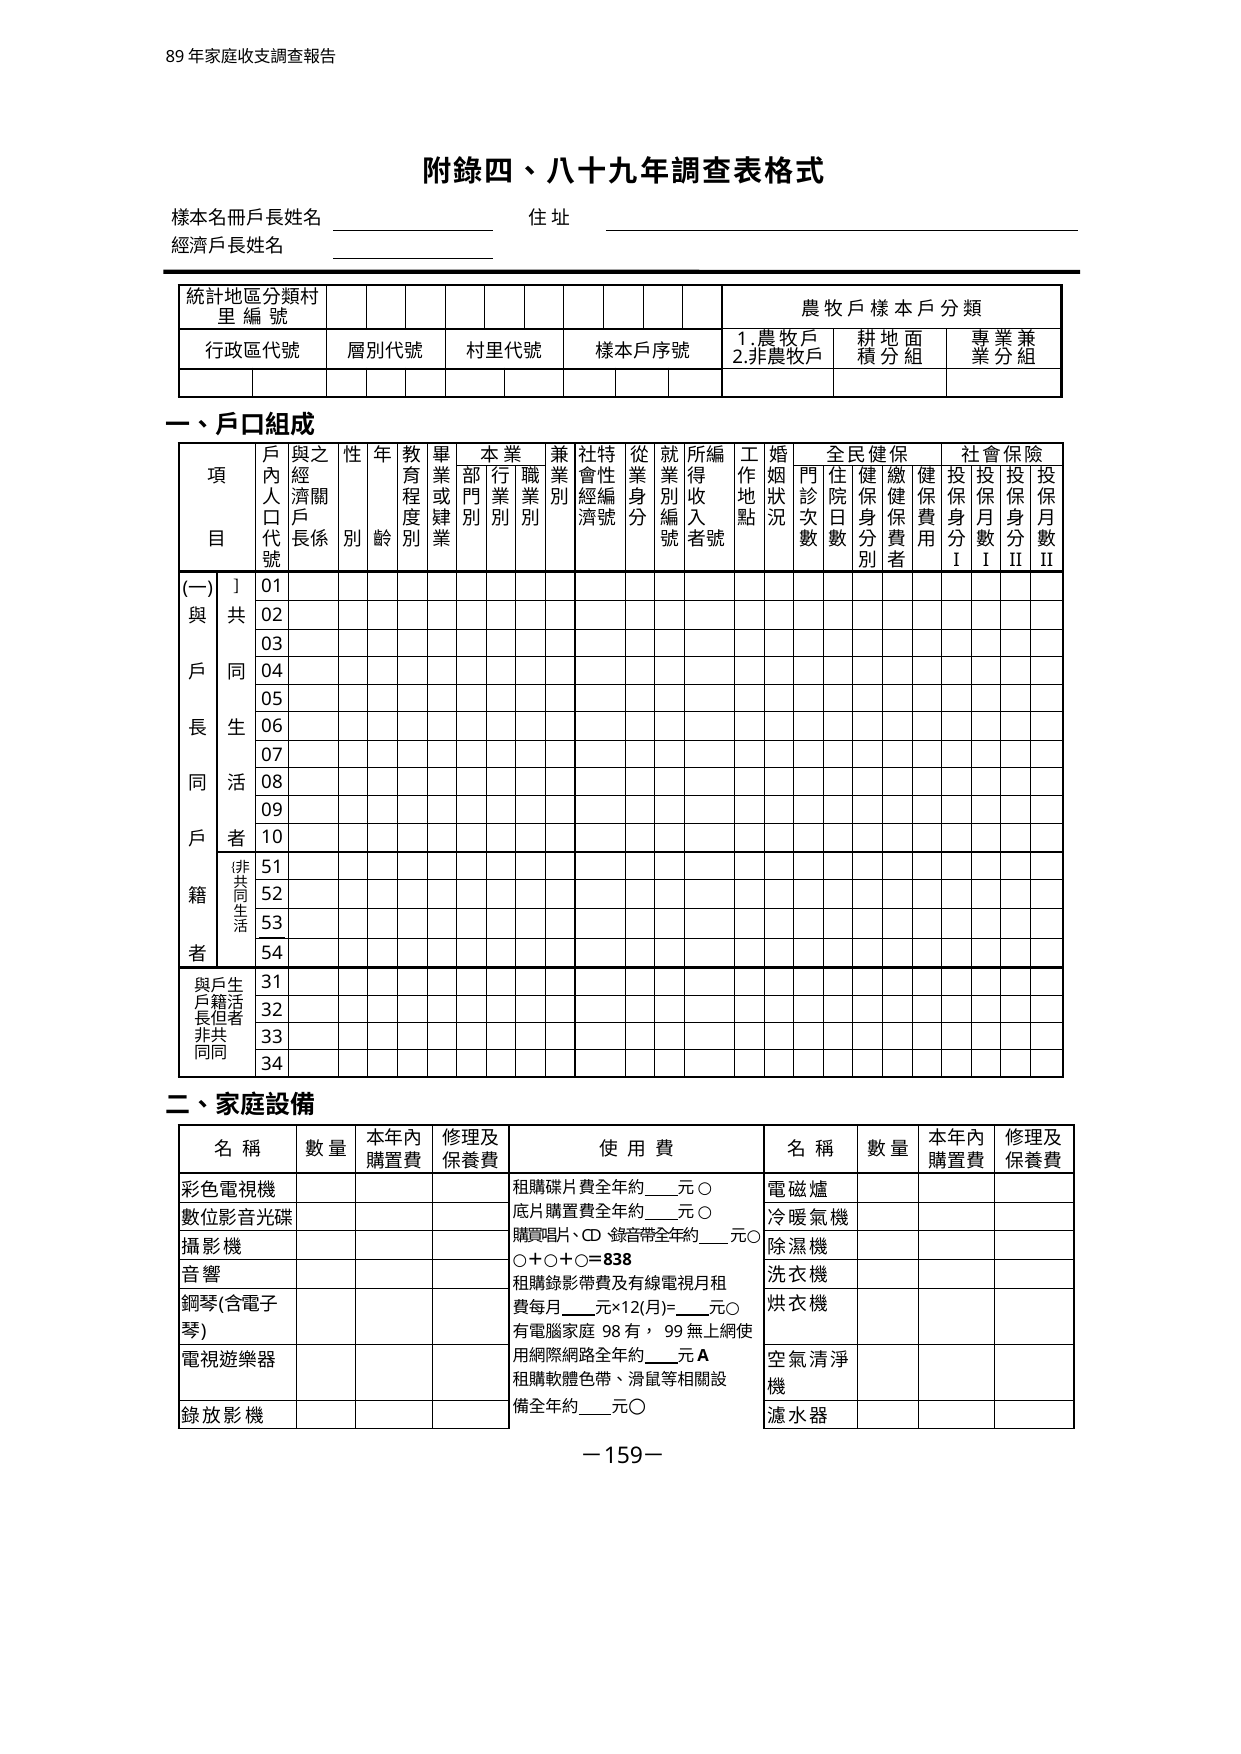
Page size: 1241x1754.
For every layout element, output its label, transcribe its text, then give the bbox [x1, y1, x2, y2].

table_cell 行業別 [487, 466, 515, 570]
table_cell [433, 1401, 508, 1428]
table_cell [487, 996, 515, 1022]
table_cell [942, 909, 971, 938]
table_cell [339, 880, 367, 908]
table_header [606, 202, 1078, 230]
table_cell [487, 1050, 515, 1076]
table_cell 繳健保費者 [883, 466, 912, 570]
table_header 住 址 [493, 202, 606, 230]
table_cell [685, 768, 734, 795]
table_cell [972, 969, 1000, 994]
table_cell [735, 657, 764, 684]
table_cell [919, 1231, 994, 1259]
table_cell [858, 1289, 918, 1343]
table_cell [1031, 768, 1062, 795]
table_cell [218, 879, 226, 908]
table_cell [942, 768, 971, 795]
table_cell [428, 630, 456, 656]
table_cell [339, 969, 367, 994]
table_cell [227, 938, 253, 954]
table_cell [368, 657, 397, 684]
table_cell [457, 969, 486, 994]
table_cell [942, 741, 971, 767]
table_cell [972, 573, 1000, 600]
table_cell [942, 969, 971, 994]
table_cell [942, 880, 971, 908]
table_cell [735, 939, 764, 966]
table_cell [339, 573, 367, 600]
table_cell 投保身分I [942, 466, 971, 570]
table_cell [883, 573, 912, 600]
table_cell [356, 1203, 432, 1230]
table_cell [516, 1050, 545, 1076]
table_cell [398, 741, 427, 767]
table_cell [356, 1345, 432, 1399]
table_cell [398, 853, 427, 879]
table_cell [853, 796, 882, 822]
table_cell [576, 685, 625, 711]
table_cell [765, 601, 793, 628]
table_cell [765, 853, 793, 879]
table_cell [289, 853, 338, 879]
table_cell [368, 1050, 397, 1076]
table_cell [546, 1023, 574, 1049]
table_header [525, 286, 563, 328]
table_cell [972, 768, 1000, 795]
table_cell [218, 795, 255, 822]
table_cell [735, 796, 764, 822]
table_cell [735, 1050, 764, 1076]
table_cell 經 濟關 戶 長係 [289, 465, 338, 570]
table_cell 業別 [546, 465, 574, 570]
table_cell [576, 1023, 625, 1049]
table_cell [289, 741, 338, 767]
table_cell [487, 630, 515, 656]
table_cell [227, 859, 253, 879]
table_cell [1001, 601, 1030, 628]
table_cell [794, 880, 823, 908]
table_cell [883, 909, 912, 938]
table_header 所編 [685, 444, 734, 465]
table_cell [368, 880, 397, 908]
table_cell [913, 969, 941, 994]
table_cell [735, 853, 764, 879]
table_cell [913, 712, 941, 740]
table_cell 姻 狀 況 [765, 465, 793, 570]
table_header [446, 286, 484, 328]
table_cell [626, 685, 654, 711]
table_cell [289, 969, 338, 994]
table_cell [824, 768, 852, 795]
table_cell [995, 1260, 1073, 1287]
table_cell 冷暖氣機 [765, 1203, 857, 1230]
table_cell [972, 880, 1000, 908]
table_header [604, 286, 643, 328]
table_cell [853, 996, 882, 1022]
table_cell [735, 601, 764, 628]
table_cell [853, 824, 882, 851]
table_cell [1031, 657, 1062, 684]
table_cell 02 [256, 601, 288, 628]
table_cell [289, 712, 338, 740]
table_cell [853, 969, 882, 994]
table_cell 06 [256, 712, 288, 740]
table_cell [339, 768, 367, 795]
table_cell [546, 969, 574, 994]
table_cell [942, 853, 971, 879]
table_cell [516, 996, 545, 1022]
table_cell [457, 601, 486, 628]
table_cell [824, 880, 852, 908]
table_cell [883, 1023, 912, 1049]
table_header 與之 [289, 444, 338, 465]
table_cell [853, 601, 882, 628]
table_cell [655, 824, 684, 851]
table_cell [516, 573, 545, 600]
table_cell [368, 996, 397, 1022]
table_cell [1031, 601, 1062, 628]
table_cell [685, 880, 734, 908]
table_cell [824, 712, 852, 740]
table_cell 空氣清淨機 [765, 1345, 857, 1399]
table_cell [487, 880, 515, 908]
table_cell 項 目 [180, 465, 255, 570]
table_cell [735, 1023, 764, 1049]
table_cell 投保月數I [972, 466, 1000, 570]
table_header 農牧戶樣本戶分類 [723, 286, 1060, 328]
table_cell [576, 741, 625, 767]
table_cell [457, 685, 486, 711]
table_cell 職業別 [516, 466, 545, 570]
table_cell [289, 796, 338, 822]
table_cell [398, 796, 427, 822]
table_cell 別 [339, 465, 367, 570]
table_cell [398, 909, 427, 938]
table_cell 濾水器 [765, 1401, 857, 1428]
table_cell [1001, 996, 1030, 1022]
table_cell [972, 1050, 1000, 1076]
table_header 社會保險 [942, 444, 1062, 465]
table_cell [516, 969, 545, 994]
table_cell [1001, 853, 1030, 879]
table_cell [1001, 712, 1030, 740]
table_cell [942, 1050, 971, 1076]
table_header 統計地區分類村里編號 [180, 286, 326, 328]
table_cell [685, 996, 734, 1022]
table_cell [883, 741, 912, 767]
table_cell 09 [256, 796, 288, 822]
table_cell [883, 880, 912, 908]
table_cell [655, 1023, 684, 1049]
table_cell [794, 630, 823, 656]
table_cell [824, 657, 852, 684]
table_cell [546, 741, 574, 767]
table_cell [794, 909, 823, 938]
table_cell [913, 996, 941, 1022]
table_cell [428, 969, 456, 994]
table_cell [516, 685, 545, 711]
table_cell 彩色電視機 [180, 1174, 296, 1202]
table_cell 08 [256, 768, 288, 795]
table_cell [794, 601, 823, 628]
table_cell [794, 969, 823, 994]
table_header [180, 444, 255, 465]
table_cell [794, 1050, 823, 1076]
table_cell [824, 1023, 852, 1049]
table_cell [735, 573, 764, 600]
table_cell [339, 1023, 367, 1049]
table_cell [913, 796, 941, 822]
table_cell [516, 824, 545, 851]
table_cell [995, 1345, 1073, 1399]
table_cell [546, 996, 574, 1022]
table_cell [765, 796, 793, 822]
table_cell [947, 369, 1060, 396]
table_cell [218, 938, 255, 966]
table_cell [546, 768, 574, 795]
table_cell [1031, 824, 1062, 851]
table_cell [853, 741, 882, 767]
table_cell [428, 741, 456, 767]
table_cell [180, 969, 217, 994]
table_cell [655, 796, 684, 822]
table_cell [289, 1050, 338, 1076]
table_cell [858, 1345, 918, 1399]
table_cell (一) [180, 573, 216, 600]
table_cell [339, 712, 367, 740]
table_header [485, 286, 524, 328]
table_header 工 [735, 444, 764, 465]
table_cell [457, 768, 486, 795]
table_cell [367, 370, 405, 396]
table_cell [1001, 768, 1030, 795]
table_cell 共 [218, 600, 255, 628]
table_header [367, 286, 405, 328]
table_cell [669, 370, 721, 396]
table_cell [1031, 1023, 1062, 1049]
table_cell [339, 939, 367, 966]
table_cell 52 [256, 880, 288, 908]
table_cell 門診次數 [794, 466, 823, 570]
table_cell [919, 1401, 994, 1428]
table_cell [487, 685, 515, 711]
table_cell [368, 969, 397, 994]
table_cell [180, 908, 216, 938]
table_cell [883, 969, 912, 994]
table_cell [913, 768, 941, 795]
table_cell [368, 573, 397, 600]
table_cell [546, 601, 574, 628]
table_cell 者 [180, 938, 216, 966]
table_cell [626, 657, 654, 684]
table_cell [972, 939, 1000, 966]
table_cell [735, 996, 764, 1022]
table_cell [368, 601, 397, 628]
table_cell 樣本戶序號 [564, 330, 721, 368]
table_cell [398, 1023, 427, 1049]
table_cell [406, 370, 445, 396]
table_header 本年內 購置費 [356, 1126, 432, 1172]
table_cell [1001, 685, 1030, 711]
table_cell [913, 573, 941, 600]
table_cell [487, 796, 515, 822]
table_cell [1001, 880, 1030, 908]
table_cell [297, 1174, 355, 1202]
table_cell [972, 996, 1000, 1022]
table_cell 攝影機 [180, 1231, 296, 1259]
table_header [683, 286, 721, 328]
table_cell [824, 601, 852, 628]
table_cell [765, 996, 793, 1022]
table_cell [576, 853, 625, 879]
table_cell [655, 712, 684, 740]
table_cell 33 [256, 1023, 288, 1049]
table_cell [289, 996, 338, 1022]
table_cell [457, 996, 486, 1022]
table_cell [972, 630, 1000, 656]
table_cell [487, 969, 515, 994]
table_cell [995, 1203, 1073, 1230]
table_cell [180, 629, 216, 656]
table_cell [217, 1022, 255, 1049]
table_cell [685, 1023, 734, 1049]
table_cell [626, 768, 654, 795]
table_cell [218, 853, 255, 879]
table_cell [487, 601, 515, 628]
table_cell [398, 996, 427, 1022]
table_cell [368, 824, 397, 851]
table_cell [428, 796, 456, 822]
table_cell 業別編號 [655, 465, 684, 570]
text 二、家庭設備 [165, 1084, 1081, 1120]
table_cell [1001, 796, 1030, 822]
table_cell [794, 996, 823, 1022]
table_cell [398, 939, 427, 966]
table_cell [289, 573, 338, 600]
table_cell [428, 939, 456, 966]
table_cell [655, 880, 684, 908]
table_header 使 用 費 [510, 1126, 763, 1172]
table_cell [289, 685, 338, 711]
table_cell [180, 795, 216, 822]
table_cell [1001, 573, 1030, 600]
table_cell [972, 712, 1000, 740]
table_cell 租購碟片費全年約 元 ○ 底片購置費全年約 元 ○ 購買唱片、CD、錄音帶全年約 元○ ○＋○＋○＝838 租購錄影帶費及有線電視月租 費每月 元×12(月)= 元○ 有電腦家庭 98有， 99無上網使用網際網路全年約 元A 租購軟體色帶、滑鼠等相關設 備全年約 元○ [510, 1174, 763, 1428]
table_cell [626, 824, 654, 851]
table_cell [858, 1203, 918, 1230]
table_header 社特 [576, 444, 625, 465]
table_cell  [218, 573, 255, 600]
table_cell [516, 880, 545, 908]
table_cell [824, 741, 852, 767]
table_cell [765, 939, 793, 966]
table_cell 03 [256, 630, 288, 656]
table_cell [576, 712, 625, 740]
table_cell [487, 573, 515, 600]
table_cell 者 [218, 823, 255, 851]
table_cell [824, 853, 852, 879]
table_cell 內人口代號 [256, 465, 288, 570]
table_cell [913, 1023, 941, 1049]
table_cell [735, 969, 764, 994]
table_cell [913, 939, 941, 966]
table_cell [1031, 880, 1062, 908]
table_cell [853, 657, 882, 684]
table_cell 音響 [180, 1260, 296, 1287]
table_header [564, 286, 603, 328]
table_cell [428, 853, 456, 879]
table_cell [942, 712, 971, 740]
table_cell [339, 630, 367, 656]
table_header [406, 286, 445, 328]
table_cell [546, 630, 574, 656]
table_cell 長 [180, 711, 216, 740]
table_cell [685, 796, 734, 822]
table_cell [487, 712, 515, 740]
table_cell [824, 1050, 852, 1076]
table_cell [356, 1231, 432, 1259]
table_cell [368, 630, 397, 656]
table_cell [913, 909, 941, 938]
table_cell [428, 909, 456, 938]
table_cell [824, 630, 852, 656]
table_header [327, 286, 366, 328]
table_cell 育程度別 [398, 465, 427, 570]
table_cell [368, 853, 397, 879]
table_cell [457, 853, 486, 879]
table_cell [655, 630, 684, 656]
table_cell 層別代號 [327, 330, 445, 368]
table_cell 健保費用 [913, 466, 941, 570]
table_cell [883, 685, 912, 711]
table_cell [546, 657, 574, 684]
table_cell [576, 909, 625, 938]
table_cell 會性 經編 濟號 [576, 465, 625, 570]
table_cell 34 [256, 1050, 288, 1076]
table_cell [327, 370, 366, 396]
table_cell [428, 573, 456, 600]
table_cell [339, 996, 367, 1022]
table_cell [1001, 741, 1030, 767]
table_cell [428, 1023, 456, 1049]
table_cell [919, 1260, 994, 1287]
table_cell [297, 1203, 355, 1230]
table_cell [655, 768, 684, 795]
table_header 戶 [256, 444, 288, 465]
table_cell [853, 712, 882, 740]
table_cell [516, 853, 545, 879]
table_header 性 [339, 444, 367, 465]
table_header 畢 [428, 444, 456, 465]
table_cell [685, 601, 734, 628]
table_cell [794, 768, 823, 795]
table_cell [995, 1231, 1073, 1259]
table_cell [218, 629, 255, 656]
table_cell [853, 1023, 882, 1049]
table_cell [685, 939, 734, 966]
table_cell [765, 657, 793, 684]
table_cell 經濟戶長姓名 [168, 230, 333, 258]
table_cell [1031, 712, 1062, 740]
table_cell [1031, 573, 1062, 600]
table_cell 1.農牧戶 2.非農牧戶 [723, 329, 833, 368]
table_cell [824, 909, 852, 938]
table_cell [289, 909, 338, 938]
table_cell [735, 909, 764, 938]
table_header 教 [398, 444, 427, 465]
table_cell [626, 1050, 654, 1076]
table_cell [883, 796, 912, 822]
table_cell [853, 768, 882, 795]
table_cell [457, 880, 486, 908]
table_cell [824, 996, 852, 1022]
table_cell [576, 1050, 625, 1076]
table_cell [626, 741, 654, 767]
table_cell [217, 969, 255, 994]
table_cell [685, 1050, 734, 1076]
table_cell 32 [256, 996, 288, 1022]
table_cell [883, 630, 912, 656]
table_cell [398, 601, 427, 628]
table_cell [765, 712, 793, 740]
table_cell [919, 1174, 994, 1202]
table_cell 電磁爐 [765, 1174, 857, 1202]
table_cell [428, 880, 456, 908]
table_cell 洗衣機 [765, 1260, 857, 1287]
table_cell [398, 685, 427, 711]
table_cell [942, 796, 971, 822]
table_cell [398, 712, 427, 740]
table_cell [655, 685, 684, 711]
table_cell [289, 1023, 338, 1049]
table_cell [655, 741, 684, 767]
table_cell [576, 996, 625, 1022]
table_cell [428, 768, 456, 795]
table_cell [576, 657, 625, 684]
table_cell [289, 630, 338, 656]
table_cell [546, 909, 574, 938]
table_cell [356, 1401, 432, 1428]
table_cell [883, 601, 912, 628]
table_cell [180, 1022, 217, 1049]
table_cell [1001, 630, 1030, 656]
table_cell [1031, 853, 1062, 879]
table_cell [546, 796, 574, 822]
table_cell [723, 369, 833, 396]
table_cell [457, 796, 486, 822]
table_cell [655, 969, 684, 994]
table_cell [765, 1023, 793, 1049]
table_cell [289, 657, 338, 684]
table_cell [972, 796, 1000, 822]
table_cell [883, 824, 912, 851]
table_cell [297, 1260, 355, 1287]
table_cell [487, 1023, 515, 1049]
table_cell [913, 1050, 941, 1076]
table_cell [368, 909, 397, 938]
table_cell [339, 685, 367, 711]
table_cell [765, 969, 793, 994]
table_cell [487, 939, 515, 966]
table_header 本 業 [457, 444, 545, 465]
table_cell [794, 712, 823, 740]
table_cell [765, 824, 793, 851]
table_header 本年內 購置費 [919, 1126, 994, 1172]
table_cell [446, 370, 504, 396]
table_cell 耕地面 積分組 [834, 329, 946, 368]
table_cell [913, 630, 941, 656]
table_cell [576, 824, 625, 851]
table_cell [735, 712, 764, 740]
table_cell 住院日數 [824, 466, 852, 570]
table_cell [1001, 939, 1030, 966]
table_cell [942, 630, 971, 656]
table_cell [765, 741, 793, 767]
table_cell [398, 573, 427, 600]
table_cell [457, 939, 486, 966]
table_cell [735, 824, 764, 851]
table_cell [433, 1203, 508, 1230]
table_cell [626, 573, 654, 600]
table_header 修理及 保養費 [995, 1126, 1073, 1172]
table_cell [626, 969, 654, 994]
table_cell [942, 573, 971, 600]
table_cell [398, 969, 427, 994]
table_cell [253, 370, 326, 396]
table_cell [606, 231, 1078, 258]
table_cell [457, 657, 486, 684]
table_cell 戶 [180, 656, 216, 684]
table_cell [942, 996, 971, 1022]
table_cell [368, 712, 397, 740]
table_cell [1031, 939, 1062, 966]
table_cell [487, 657, 515, 684]
table_cell [1001, 1023, 1030, 1049]
table_header 全民健保 [794, 444, 941, 465]
table_cell [735, 630, 764, 656]
table_cell [564, 370, 615, 396]
table_cell [546, 685, 574, 711]
table_cell 活 [218, 767, 255, 795]
table_cell [942, 824, 971, 851]
table_cell 籍 [180, 879, 216, 908]
table_cell [735, 741, 764, 767]
table_cell [765, 768, 793, 795]
table_cell [516, 796, 545, 822]
table_cell [972, 685, 1000, 711]
table_cell [576, 768, 625, 795]
table_cell [487, 768, 515, 795]
table_cell [995, 1174, 1073, 1202]
table_cell [626, 796, 654, 822]
table_cell [685, 909, 734, 938]
table_cell [794, 939, 823, 966]
table_cell [853, 685, 882, 711]
table_cell [180, 370, 252, 396]
table_cell 戶 [180, 823, 216, 851]
table_cell [765, 1050, 793, 1076]
table_cell [433, 1231, 508, 1259]
table_cell [433, 1345, 508, 1399]
table_header 就 [655, 444, 684, 465]
table_cell [1001, 909, 1030, 938]
table_cell 53 [256, 909, 288, 938]
table_cell [339, 824, 367, 851]
table_cell [858, 1401, 918, 1428]
table_cell [883, 712, 912, 740]
table_cell [398, 630, 427, 656]
table_cell [339, 657, 367, 684]
table_cell [1001, 1050, 1030, 1076]
table_cell [794, 657, 823, 684]
table_cell [398, 657, 427, 684]
table_cell 齡 [368, 465, 397, 570]
table_cell [735, 880, 764, 908]
table_cell [398, 768, 427, 795]
table_cell 錄放影機 [180, 1401, 296, 1428]
table_cell [972, 741, 1000, 767]
table_cell [546, 573, 574, 600]
table_cell [735, 768, 764, 795]
table_cell [655, 996, 684, 1022]
table_cell [218, 740, 255, 767]
table_cell 04 [256, 657, 288, 684]
table_cell [853, 630, 882, 656]
table_cell [457, 712, 486, 740]
table_cell 07 [256, 741, 288, 767]
table_cell [794, 1023, 823, 1049]
table_cell [834, 369, 946, 396]
table_header 年 [368, 444, 397, 465]
table_cell [794, 685, 823, 711]
table_cell [339, 909, 367, 938]
table_cell 作 地 點 [735, 465, 764, 570]
table_cell [919, 1289, 994, 1343]
table_cell [685, 824, 734, 851]
table_cell [180, 1049, 217, 1076]
table_cell 業或肄業 [428, 465, 456, 570]
text 附錄四、八十九年調查表格式 [165, 148, 1081, 190]
table_cell 電視遊樂器 [180, 1345, 296, 1399]
table_cell [433, 1174, 508, 1202]
table_cell [576, 796, 625, 822]
table_cell [218, 908, 226, 938]
table_header 數 量 [858, 1126, 918, 1172]
table_cell 得 收 入 者號 [685, 465, 734, 570]
table_cell [516, 768, 545, 795]
table_cell [180, 851, 216, 879]
table_cell [919, 1345, 994, 1399]
table_cell [289, 880, 338, 908]
table_cell [824, 685, 852, 711]
table_cell [972, 909, 1000, 938]
table_cell [227, 908, 253, 938]
table_cell [685, 712, 734, 740]
table_cell [289, 768, 338, 795]
table_cell [487, 741, 515, 767]
table_cell [398, 880, 427, 908]
table_cell [356, 1289, 432, 1343]
table_cell [853, 880, 882, 908]
table_cell 05 [256, 685, 288, 711]
table_cell [297, 1401, 355, 1428]
table_cell [297, 1231, 355, 1259]
table_cell 投保月數II [1031, 466, 1062, 570]
table_cell 行政區代號 [180, 330, 326, 368]
table_cell [576, 573, 625, 600]
table_cell [217, 1049, 255, 1076]
table_cell [180, 684, 216, 711]
table_cell [457, 909, 486, 938]
table_cell [735, 685, 764, 711]
table_cell 數位影音光碟 [180, 1203, 296, 1230]
table_cell [457, 741, 486, 767]
table_cell 投保身分II [1001, 466, 1030, 570]
table_header 修理及 保養費 [433, 1126, 508, 1172]
table_cell [217, 995, 255, 1022]
table_cell [428, 824, 456, 851]
table_cell [913, 657, 941, 684]
table_cell [428, 1050, 456, 1076]
table_cell [1031, 969, 1062, 994]
table_cell [487, 824, 515, 851]
table_cell [685, 630, 734, 656]
table_cell [546, 1050, 574, 1076]
table_cell [995, 1401, 1073, 1428]
table_cell [576, 939, 625, 966]
table_cell [546, 939, 574, 966]
table_cell [685, 853, 734, 879]
table_cell [913, 880, 941, 908]
table_cell [655, 573, 684, 600]
table_header 從 [626, 444, 654, 465]
table_cell [765, 880, 793, 908]
table_cell [218, 684, 255, 711]
table_cell 與 [180, 600, 216, 628]
table_cell [824, 796, 852, 822]
table_header [644, 286, 682, 328]
table_cell [356, 1174, 432, 1202]
table_cell 鋼琴(含電子琴) [180, 1289, 296, 1343]
table_cell [942, 657, 971, 684]
table_cell [824, 573, 852, 600]
text 一、戶口組成 [165, 404, 1081, 440]
table_cell 51 [256, 853, 288, 879]
table_cell [1031, 630, 1062, 656]
table_cell [685, 573, 734, 600]
table_cell [913, 601, 941, 628]
table_cell [297, 1289, 355, 1343]
table_cell [972, 853, 1000, 879]
table_cell [913, 853, 941, 879]
table_cell [339, 741, 367, 767]
table_cell [853, 909, 882, 938]
table_cell [1031, 1050, 1062, 1076]
table_cell [1001, 824, 1030, 851]
table_cell [368, 939, 397, 966]
table_cell [516, 657, 545, 684]
table_cell [765, 573, 793, 600]
table_cell [942, 1023, 971, 1049]
table_cell [655, 1050, 684, 1076]
table_cell [339, 853, 367, 879]
table_cell [1031, 685, 1062, 711]
table_cell [289, 939, 338, 966]
table_cell [457, 1050, 486, 1076]
table_cell [626, 712, 654, 740]
table_header 名 稱 [765, 1126, 857, 1172]
table_cell [858, 1231, 918, 1259]
table_cell [942, 601, 971, 628]
table_cell [356, 1260, 432, 1287]
table_cell [626, 909, 654, 938]
table_cell [626, 996, 654, 1022]
table_cell [398, 1050, 427, 1076]
table_cell 專業兼 業分組 [947, 329, 1060, 368]
table_cell [516, 601, 545, 628]
table_cell [516, 939, 545, 966]
table_cell [824, 824, 852, 851]
table_cell 54 [256, 939, 288, 966]
table_cell [516, 909, 545, 938]
table_cell [368, 768, 397, 795]
table_cell [457, 824, 486, 851]
table_cell [794, 573, 823, 600]
table_header 樣本名冊戶長姓名 [168, 202, 333, 230]
table_cell [685, 657, 734, 684]
table_cell [516, 712, 545, 740]
table_cell [913, 685, 941, 711]
table_cell [858, 1174, 918, 1202]
table_cell [995, 1289, 1073, 1343]
table_cell [428, 685, 456, 711]
table_cell 01 [256, 573, 288, 600]
table_cell [942, 685, 971, 711]
table_cell [576, 630, 625, 656]
table_cell [913, 741, 941, 767]
table_cell [883, 939, 912, 966]
table_cell [853, 1050, 882, 1076]
table_cell [1031, 741, 1062, 767]
table_cell [576, 601, 625, 628]
table_cell [853, 573, 882, 600]
table_cell [883, 768, 912, 795]
table_cell [576, 969, 625, 994]
table_cell [626, 939, 654, 966]
table_cell 業身分 [626, 465, 654, 570]
table_cell [853, 939, 882, 966]
table_cell [626, 601, 654, 628]
table_cell [368, 741, 397, 767]
table_cell 生 [218, 711, 255, 740]
table_cell 10 [256, 824, 288, 851]
table_cell [289, 601, 338, 628]
table_cell [433, 1289, 508, 1343]
table_cell [505, 370, 563, 396]
table_cell [1001, 969, 1030, 994]
table_cell 健保身分別 [853, 466, 882, 570]
table_cell [942, 939, 971, 966]
table_cell [794, 824, 823, 851]
table_cell [655, 853, 684, 879]
table_cell [180, 740, 216, 767]
table_cell [1031, 996, 1062, 1022]
table_cell [794, 796, 823, 822]
table_cell [428, 712, 456, 740]
table_cell [428, 996, 456, 1022]
table_cell [457, 573, 486, 600]
table_cell [794, 741, 823, 767]
table_cell [858, 1260, 918, 1287]
table_cell 烘衣機 [765, 1289, 857, 1343]
table_cell [546, 712, 574, 740]
table_cell [765, 909, 793, 938]
table_cell [765, 685, 793, 711]
table_cell 31 [256, 969, 288, 994]
table_cell [626, 853, 654, 879]
table_cell [919, 1203, 994, 1230]
table_cell [428, 657, 456, 684]
table_cell [883, 657, 912, 684]
table_cell [972, 601, 1000, 628]
table_cell 部門別 [457, 466, 486, 570]
table_cell [972, 1023, 1000, 1049]
table_cell [516, 1023, 545, 1049]
table_cell [546, 824, 574, 851]
table_cell [685, 685, 734, 711]
table_cell [626, 1023, 654, 1049]
table_header 婚 [765, 444, 793, 465]
table_cell [289, 824, 338, 851]
table_cell [227, 879, 253, 908]
table_header [333, 202, 493, 230]
table_header 名 稱 [180, 1126, 296, 1172]
table_cell [1031, 796, 1062, 822]
table_cell [1031, 909, 1062, 938]
table_cell [655, 939, 684, 966]
table_cell 同 [180, 767, 216, 795]
table_cell 村里代號 [446, 330, 563, 368]
table_cell [626, 880, 654, 908]
table_cell [516, 630, 545, 656]
table_cell 同 [218, 656, 255, 684]
table_cell [1001, 657, 1030, 684]
table_cell [428, 601, 456, 628]
table_cell [685, 741, 734, 767]
table_cell [433, 1260, 508, 1287]
table_cell [824, 939, 852, 966]
table_cell 除濕機 [765, 1231, 857, 1259]
table_cell [368, 796, 397, 822]
table_cell [297, 1345, 355, 1399]
table_cell [824, 969, 852, 994]
table_cell [913, 824, 941, 851]
table_cell [655, 657, 684, 684]
table_header 兼 [546, 444, 574, 465]
table_cell [487, 853, 515, 879]
table_cell [655, 909, 684, 938]
table_cell [616, 370, 668, 396]
table_header 數 量 [297, 1126, 355, 1172]
table_cell [180, 995, 217, 1022]
table_cell [333, 231, 493, 258]
table_cell [398, 824, 427, 851]
table_cell [368, 1023, 397, 1049]
table_cell [685, 969, 734, 994]
table_cell [493, 230, 606, 258]
table_cell [339, 1050, 367, 1076]
table_cell [794, 853, 823, 879]
table_cell [883, 1050, 912, 1076]
table_cell [546, 880, 574, 908]
table_cell [853, 853, 882, 879]
table_cell [972, 824, 1000, 851]
table_cell [457, 630, 486, 656]
table_cell [546, 853, 574, 879]
table_cell [972, 657, 1000, 684]
table_cell [655, 601, 684, 628]
table_cell [765, 630, 793, 656]
table_cell [576, 880, 625, 908]
table_cell [339, 796, 367, 822]
table_cell [626, 630, 654, 656]
table_cell [457, 1023, 486, 1049]
table_cell [368, 685, 397, 711]
table_cell [487, 909, 515, 938]
table_cell [883, 853, 912, 879]
table_cell [883, 996, 912, 1022]
table_cell [516, 741, 545, 767]
table_cell [339, 601, 367, 628]
